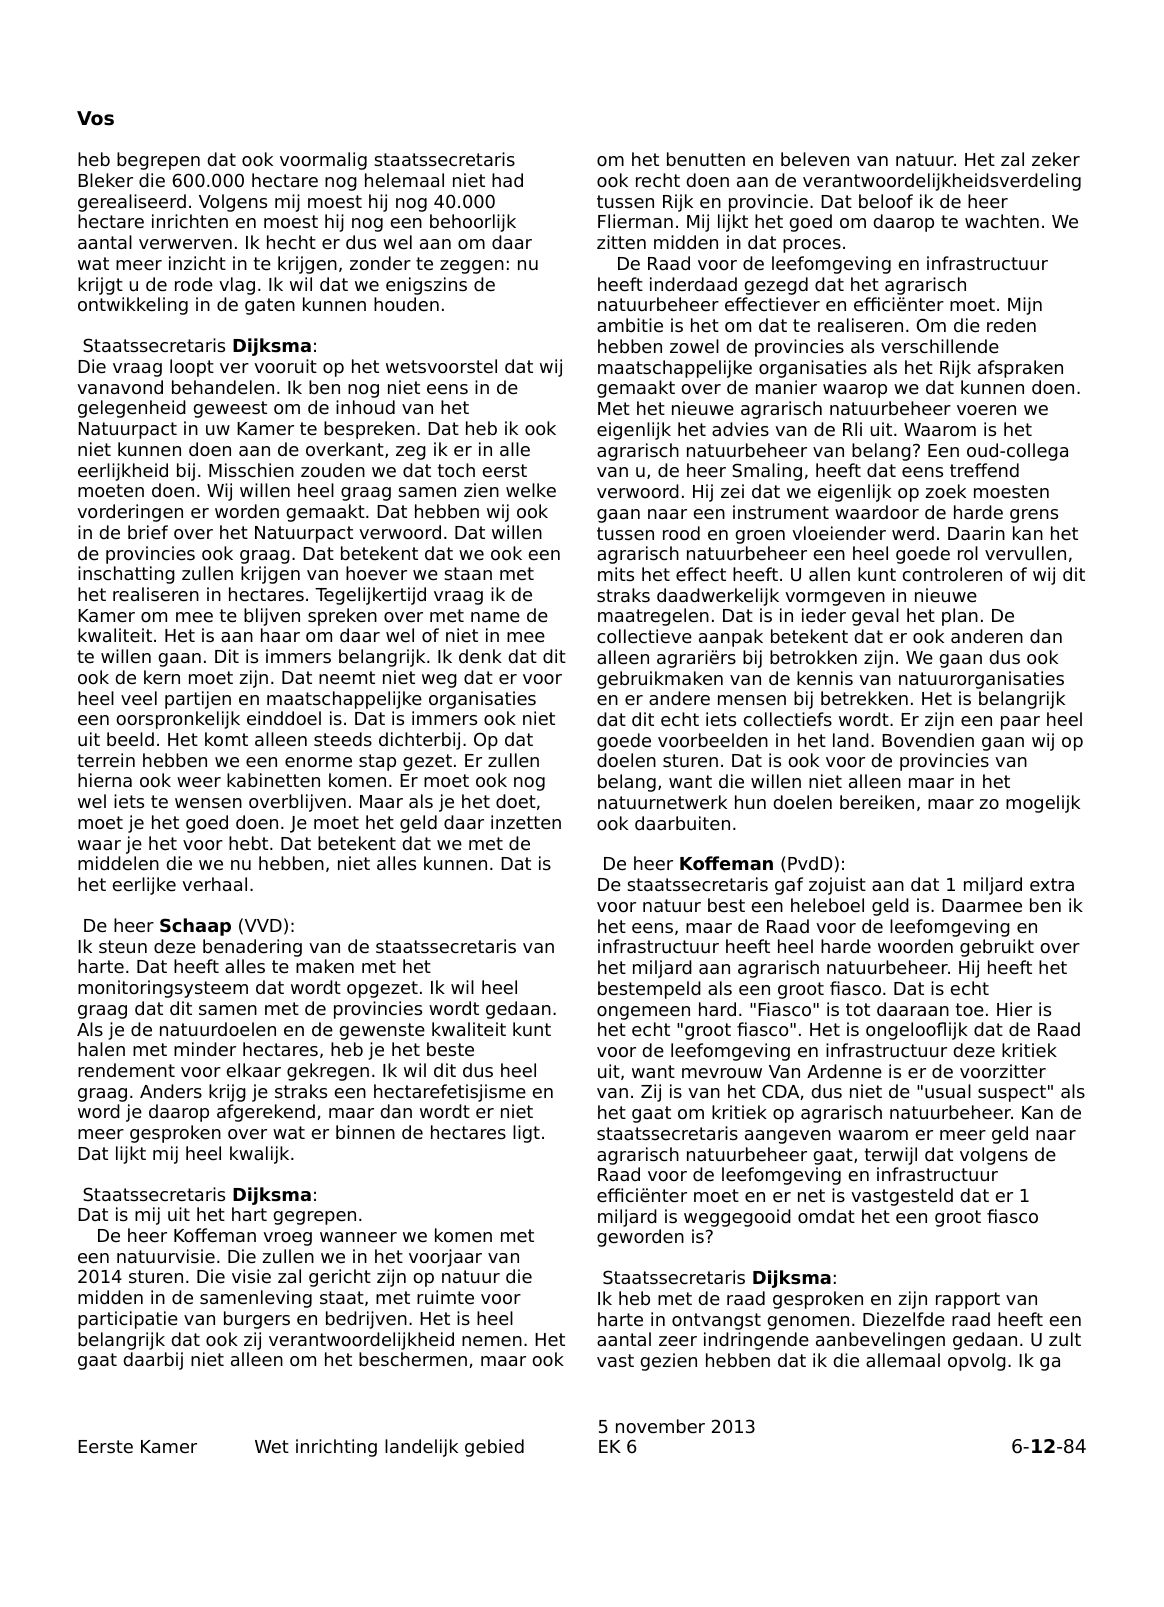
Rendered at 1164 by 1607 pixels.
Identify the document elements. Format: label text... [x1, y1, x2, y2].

text De staatssecretaris gaf zojuist aan dat 1 miljard extra voor natuur best een heleboel geld is. Daarmee ben ik het eens, maar de Raad voor de leefomgeving en infrastructuur heeft heel harde woorden gebruikt over het miljard aan agrarisch natuurbeheer. Hij heeft het bestempeld als een groot fiasco. Dat is echt ongemeen hard. "Fiasco" is tot daaraan toe. Hier is het echt "groot fiasco". Het is ongelooflijk dat de Raad voor de leefomgeving en infrastructuur deze kritiek uit, want mevrouw Van Ardenne is er de voorzitter van. Zij is van het CDA, dus niet de "usual suspect" als het gaat om kritiek op agrarisch natuurbeheer. Kan de staatssecretaris aangeven waarom er meer geld naar agrarisch natuurbeheer gaat, terwijl dat volgens de Raad voor de leefomgeving en infrastructuur efficiënter moet en er net is vastgesteld dat er 1 miljard is weggegooid omdat het een groot fiasco geworden is? [596, 875, 1087, 1248]
text Ik heb met de raad gesproken en zijn rapport van harte in ontvangst genomen. Diezelfde raad heeft een aantal zeer indringende aanbevelingen gedaan. U zult vast gezien hebben dat ik die allemaal opvolg. Ik ga [596, 1289, 1087, 1372]
text heb begrepen dat ook voormalig staatssecretaris Bleker die 600.000 hectare nog helemaal niet had gerealiseerd. Volgens mij moest hij nog 40.000 hectare inrichten en moest hij nog een behoorlijk aantal verwerven. Ik hecht er dus wel aan om daar wat meer inzicht in te krijgen, zonder te zeggen: nu krijgt u de rode vlag. Ik wil dat we enigszins de ontwikkeling in de gaten kunnen houden. [77, 150, 567, 316]
text De Raad voor de leefomgeving en infrastructuur heeft inderdaad gezegd dat het agrarisch natuurbeheer effectiever en efficiënter moet. Mijn ambitie is het om dat te realiseren. Om die reden hebben zowel de provincies als verschillende maatschappelijke organisaties als het Rijk afspraken gemaakt over de manier waarop we dat kunnen doen. Met het nieuwe agrarisch natuurbeheer voeren we eigenlijk het advies van de Rli uit. Waarom is het agrarisch natuurbeheer van belang? Een oud-collega van u, de heer Smaling, heeft dat eens treffend verwoord. Hij zei dat we eigenlijk op zoek moesten gaan naar een instrument waardoor de harde grens tussen rood en groen vloeiender werd. Daarin kan het agrarisch natuurbeheer een heel goede rol vervullen, mits het effect heeft. U allen kunt controleren of wij dit straks daadwerkelijk vormgeven in nieuwe maatregelen. Dat is in ieder geval het plan. De collectieve aanpak betekent dat er ook anderen dan alleen agrariërs bij betrokken zijn. We gaan dus ook gebruikmaken van de kennis van natuurorganisaties en er andere mensen bij betrekken. Het is belangrijk dat dit echt iets collectiefs wordt. Er zijn een paar heel goede voorbeelden in het land. Bovendien gaan wij op doelen sturen. Dat is ook voor de provincies van belang, want die willen niet alleen maar in het natuurnetwerk hun doelen bereiken, maar zo mogelijk ook daarbuiten. [596, 254, 1087, 834]
text De heer Koffeman (PvdD): [596, 854, 1087, 875]
text Staatssecretaris Dijksma: [596, 1268, 1087, 1289]
text Staatssecretaris Dijksma: [77, 1184, 567, 1205]
text Dat is mij uit het hart gegrepen. [77, 1205, 567, 1226]
text Die vraag loopt ver vooruit op het wetsvoorstel dat wij vanavond behandelen. Ik ben nog niet eens in de gelegenheid geweest om de inhoud van het Natuurpact in uw Kamer te bespreken. Dat heb ik ook niet kunnen doen aan de overkant, zeg ik er in alle eerlijkheid bij. Misschien zouden we dat toch eerst moeten doen. Wij willen heel graag samen zien welke vorderingen er worden gemaakt. Dat hebben wij ook in de brief over het Natuurpact verwoord. Dat willen de provincies ook graag. Dat betekent dat we ook een inschatting zullen krijgen van hoever we staan met het realiseren in hectares. Tegelijkertijd vraag ik de Kamer om mee te blijven spreken over met name de kwaliteit. Het is aan haar om daar wel of niet in mee te willen gaan. Dit is immers belangrijk. Ik denk dat dit ook de kern moet zijn. Dat neemt niet weg dat er voor heel veel partijen en maatschappelijke organisaties een oorspronkelijk einddoel is. Dat is immers ook niet uit beeld. Het komt alleen steeds dichterbij. Op dat terrein hebben we een enorme stap gezet. Er zullen hierna ook weer kabinetten komen. Er moet ook nog wel iets te wensen overblijven. Maar als je het doet, moet je het goed doen. Je moet het geld daar inzetten waar je het voor hebt. Dat betekent dat we met de middelen die we nu hebben, niet alles kunnen. Dat is het eerlijke verhaal. [77, 357, 567, 896]
text Ik steun deze benadering van de staatssecretaris van harte. Dat heeft alles te maken met het monitoringsysteem dat wordt opgezet. Ik wil heel graag dat dit samen met de provincies wordt gedaan. Als je de natuurdoelen en de gewenste kwaliteit kunt halen met minder hectares, heb je het beste rendement voor elkaar gekregen. Ik wil dit dus heel graag. Anders krijg je straks een hectarefetisjisme en word je daarop afgerekend, maar dan wordt er niet meer gesproken over wat er binnen de hectares ligt. Dat lijkt mij heel kwalijk. [77, 936, 567, 1164]
text om het benutten en beleven van natuur. Het zal zeker ook recht doen aan de verantwoordelijkheidsverdeling tussen Rijk en provincie. Dat beloof ik de heer Flierman. Mij lijkt het goed om daarop te wachten. We zitten midden in dat proces. [596, 150, 1087, 254]
text Staatssecretaris Dijksma: [77, 336, 567, 357]
text De heer Koffeman vroeg wanneer we komen met een natuurvisie. Die zullen we in het voorjaar van 2014 sturen. Die visie zal gericht zijn op natuur die midden in de samenleving staat, met ruimte voor participatie van burgers en bedrijven. Het is heel belangrijk dat ook zij verantwoordelijkheid nemen. Het gaat daarbij niet alleen om het beschermen, maar ook [77, 1226, 567, 1371]
text De heer Schaap (VVD): [77, 916, 567, 936]
